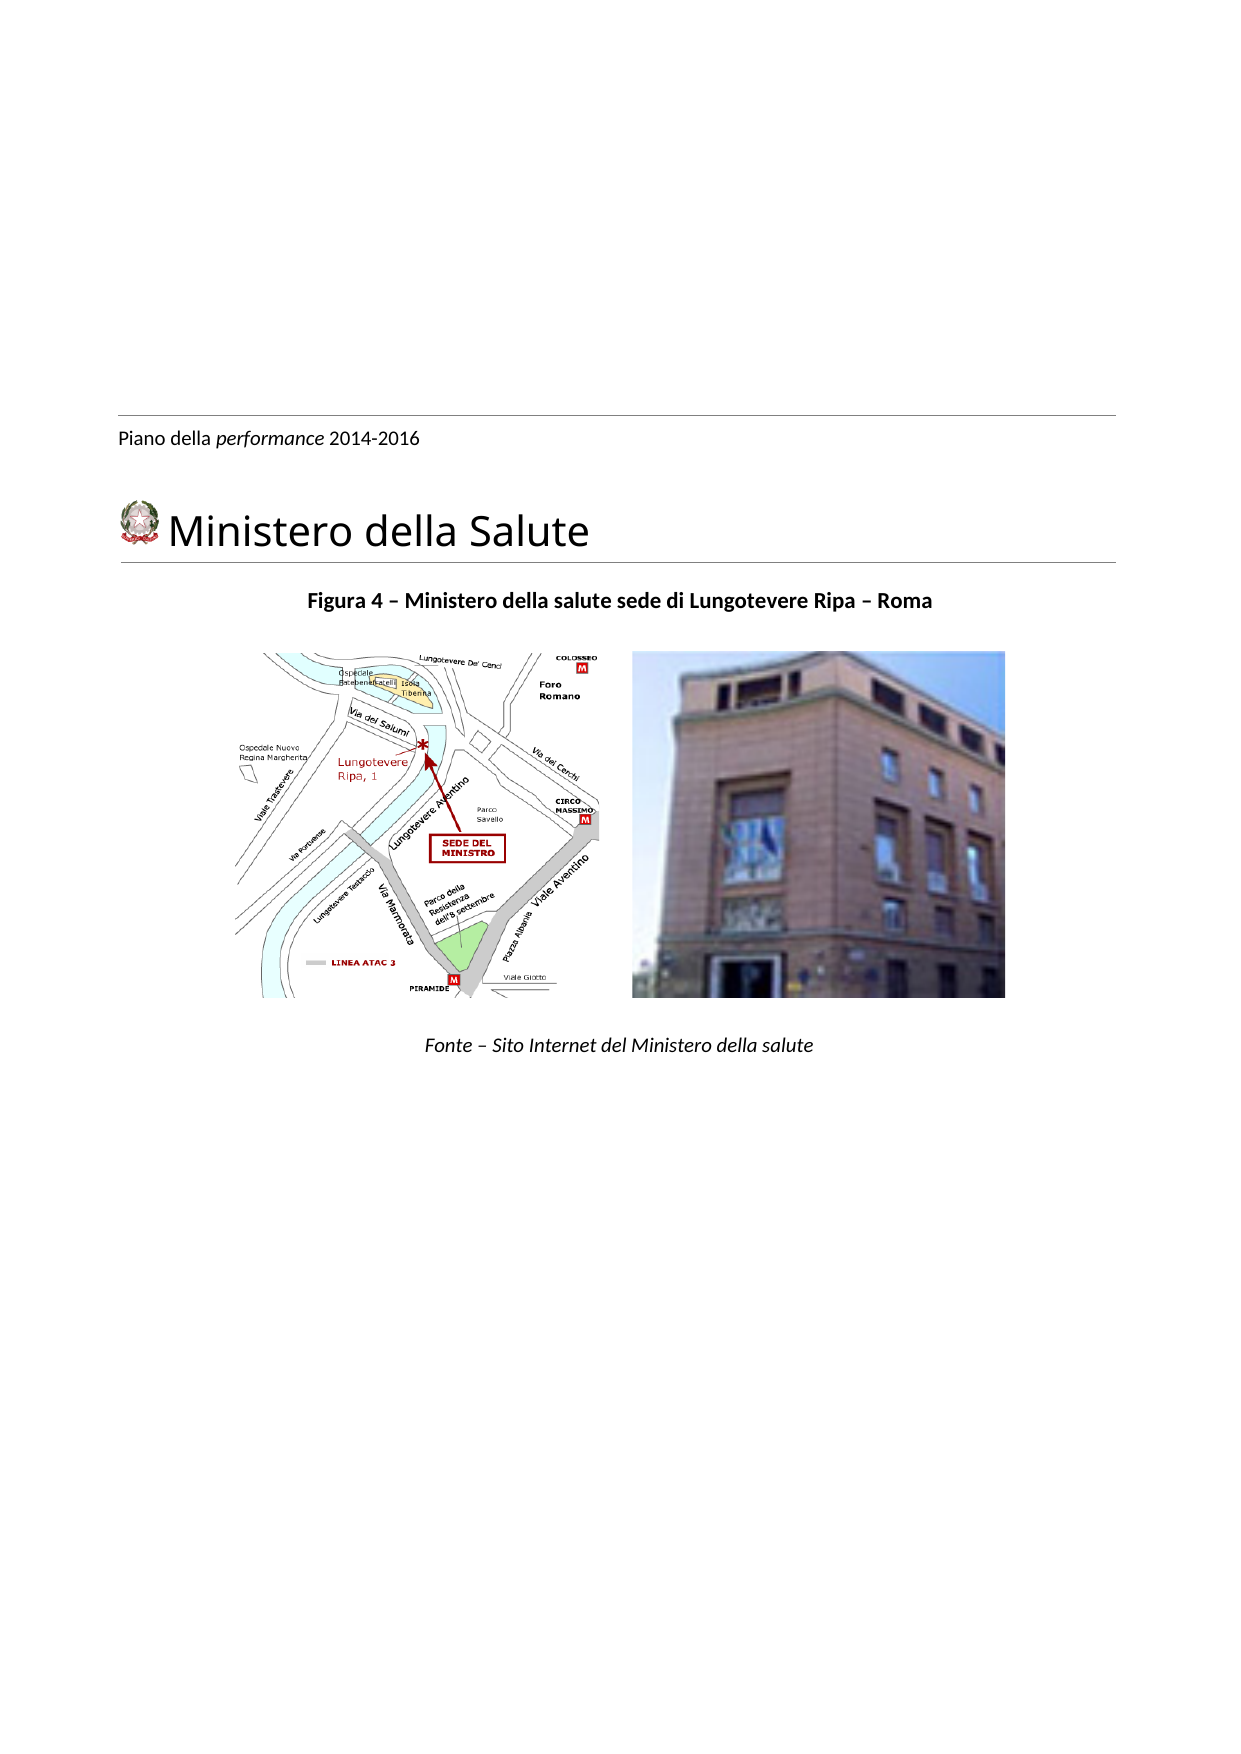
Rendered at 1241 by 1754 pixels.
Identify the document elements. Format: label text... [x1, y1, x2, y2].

subtitle Figura 4 – Ministero della salute sede di Lungotevere Ripa – Roma [118, 586, 1122, 614]
picture [235, 653, 600, 998]
text Ministero della Salute [118, 497, 1122, 558]
picture [119, 498, 161, 546]
text Fonte – Sito Internet del Ministero della salute [118, 1032, 1122, 1057]
picture [632, 651, 1005, 998]
text Piano della performance 2014-2016 [118, 425, 1122, 450]
